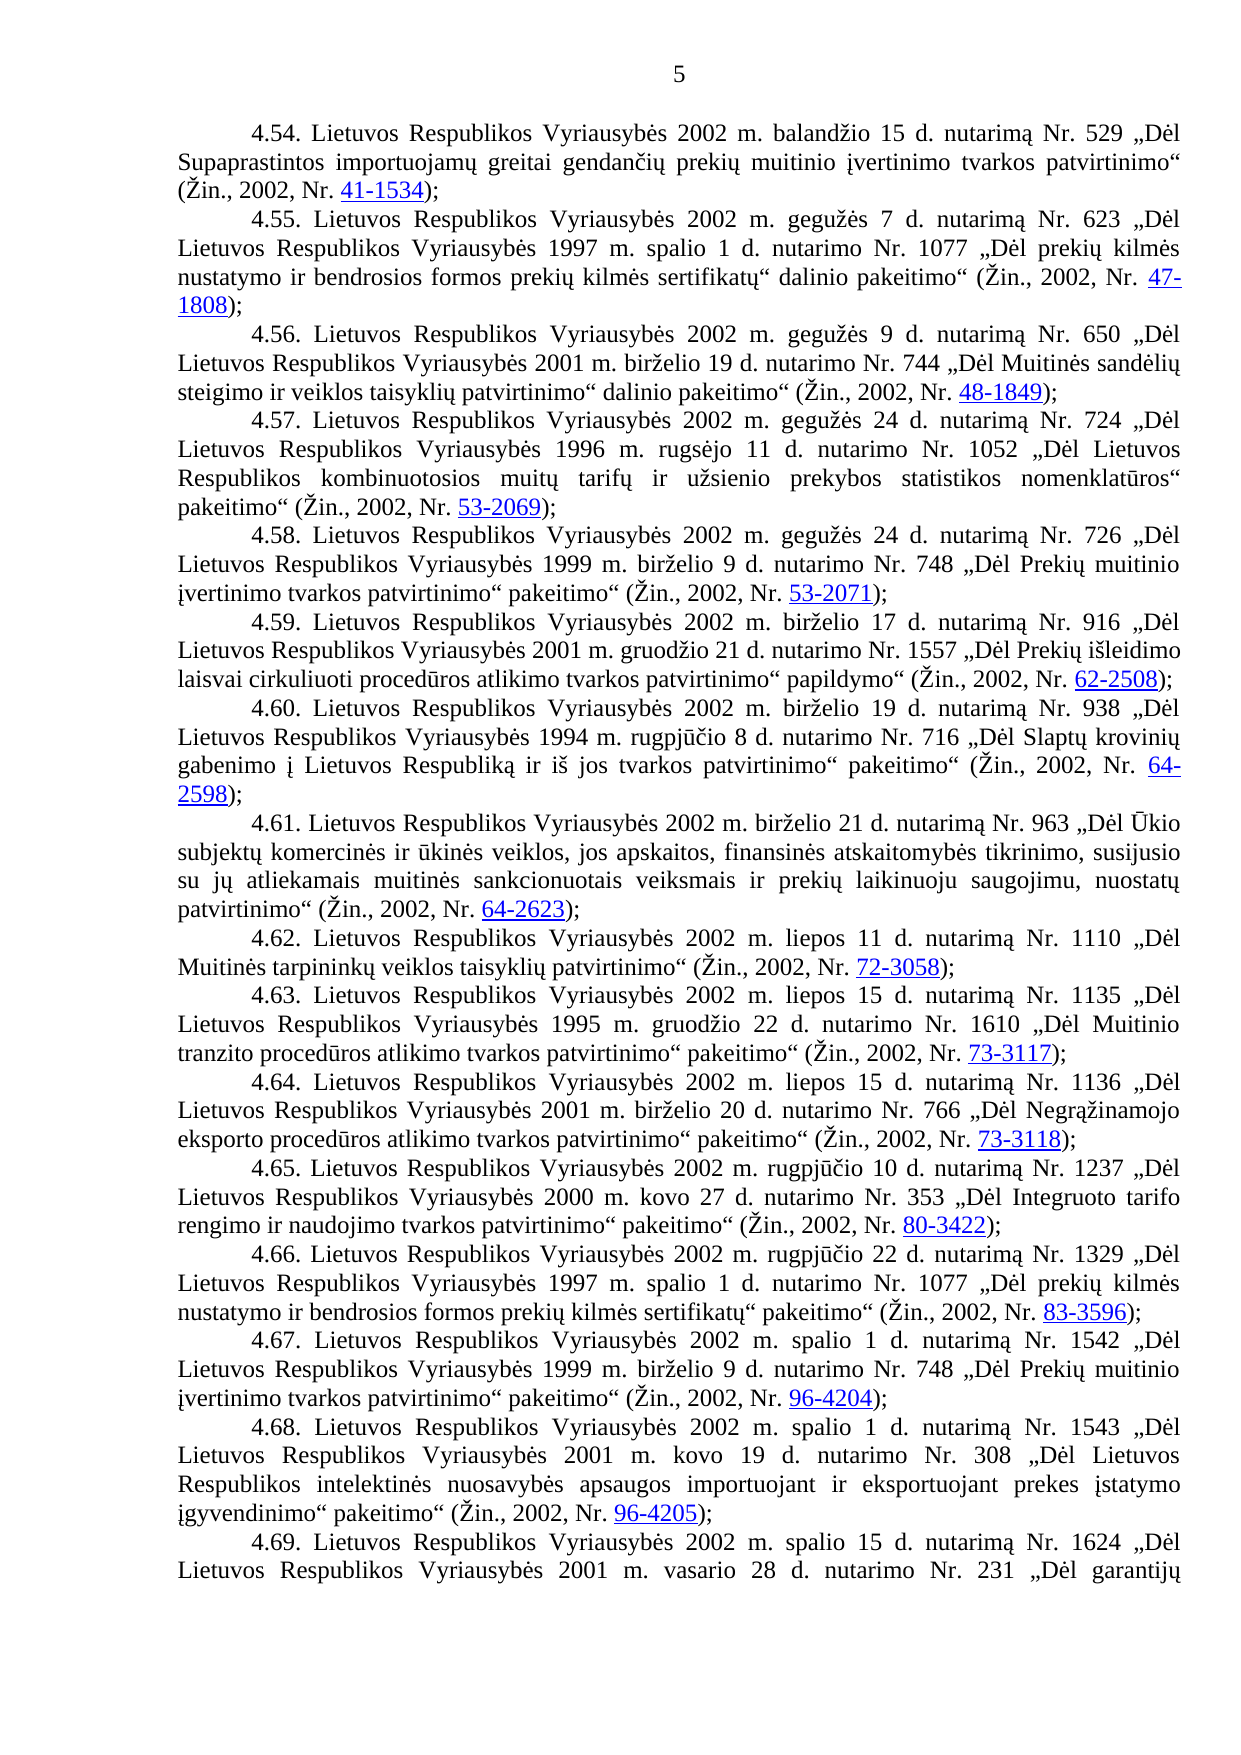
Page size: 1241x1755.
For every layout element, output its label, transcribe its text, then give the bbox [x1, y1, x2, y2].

text 4.62. Lietuvos Respublikos Vyriausybės 2002 m. liepos 11 d. nutarimą Nr. 1110 „Dėl Muitinės tarpininkų veiklos taisyklių patvirtinimo“ (Žin., 2002, Nr. 72-3058); [177, 923, 1181, 981]
text 4.69. Lietuvos Respublikos Vyriausybės 2002 m. spalio 15 d. nutarimą Nr. 1624 „Dėl Lietuvos Respublikos Vyriausybės 2001 m. vasario 28 d. nutarimo Nr. 231 „Dėl garantijų [177, 1527, 1181, 1584]
text 4.61. Lietuvos Respublikos Vyriausybės 2002 m. birželio 21 d. nutarimą Nr. 963 „Dėl Ūkio subjektų komercinės ir ūkinės veiklos, jos apskaitos, finansinės atskaitomybės tikrinimo, susijusio su jų atliekamais muitinės sankcionuotais veiksmais ir prekių laikinuoju saugojimu, nuostatų patvirtinimo“ (Žin., 2002, Nr. 64-2623); [177, 808, 1181, 923]
text 4.63. Lietuvos Respublikos Vyriausybės 2002 m. liepos 15 d. nutarimą Nr. 1135 „Dėl Lietuvos Respublikos Vyriausybės 1995 m. gruodžio 22 d. nutarimo Nr. 1610 „Dėl Muitinio tranzito procedūros atlikimo tvarkos patvirtinimo“ pakeitimo“ (Žin., 2002, Nr. 73-3117); [177, 981, 1181, 1067]
text 4.57. Lietuvos Respublikos Vyriausybės 2002 m. gegužės 24 d. nutarimą Nr. 724 „Dėl Lietuvos Respublikos Vyriausybės 1996 m. rugsėjo 11 d. nutarimo Nr. 1052 „Dėl Lietuvos Respublikos kombinuotosios muitų tarifų ir užsienio prekybos statistikos nomenklatūros“ pakeitimo“ (Žin., 2002, Nr. 53-2069); [177, 406, 1181, 521]
text 4.67. Lietuvos Respublikos Vyriausybės 2002 m. spalio 1 d. nutarimą Nr. 1542 „Dėl Lietuvos Respublikos Vyriausybės 1999 m. birželio 9 d. nutarimo Nr. 748 „Dėl Prekių muitinio įvertinimo tvarkos patvirtinimo“ pakeitimo“ (Žin., 2002, Nr. 96-4204); [177, 1326, 1181, 1412]
text 4.65. Lietuvos Respublikos Vyriausybės 2002 m. rugpjūčio 10 d. nutarimą Nr. 1237 „Dėl Lietuvos Respublikos Vyriausybės 2000 m. kovo 27 d. nutarimo Nr. 353 „Dėl Integruoto tarifo rengimo ir naudojimo tvarkos patvirtinimo“ pakeitimo“ (Žin., 2002, Nr. 80-3422); [177, 1153, 1181, 1239]
text 4.64. Lietuvos Respublikos Vyriausybės 2002 m. liepos 15 d. nutarimą Nr. 1136 „Dėl Lietuvos Respublikos Vyriausybės 2001 m. birželio 20 d. nutarimo Nr. 766 „Dėl Negrąžinamojo eksporto procedūros atlikimo tvarkos patvirtinimo“ pakeitimo“ (Žin., 2002, Nr. 73-3118); [177, 1067, 1181, 1153]
text 4.55. Lietuvos Respublikos Vyriausybės 2002 m. gegužės 7 d. nutarimą Nr. 623 „Dėl Lietuvos Respublikos Vyriausybės 1997 m. spalio 1 d. nutarimo Nr. 1077 „Dėl prekių kilmės nustatymo ir bendrosios formos prekių kilmės sertifikatų“ dalinio pakeitimo“ (Žin., 2002, Nr. 47-1808); [177, 204, 1181, 319]
text 4.54. Lietuvos Respublikos Vyriausybės 2002 m. balandžio 15 d. nutarimą Nr. 529 „Dėl Supaprastintos importuojamų greitai gendančių prekių muitinio įvertinimo tvarkos patvirtinimo“ (Žin., 2002, Nr. 41-1534); [177, 118, 1181, 204]
text 4.68. Lietuvos Respublikos Vyriausybės 2002 m. spalio 1 d. nutarimą Nr. 1543 „Dėl Lietuvos Respublikos Vyriausybės 2001 m. kovo 19 d. nutarimo Nr. 308 „Dėl Lietuvos Respublikos intelektinės nuosavybės apsaugos importuojant ir eksportuojant prekes įstatymo įgyvendinimo“ pakeitimo“ (Žin., 2002, Nr. 96-4205); [177, 1412, 1181, 1527]
text 4.60. Lietuvos Respublikos Vyriausybės 2002 m. birželio 19 d. nutarimą Nr. 938 „Dėl Lietuvos Respublikos Vyriausybės 1994 m. rugpjūčio 8 d. nutarimo Nr. 716 „Dėl Slaptų krovinių gabenimo į Lietuvos Respubliką ir iš jos tvarkos patvirtinimo“ pakeitimo“ (Žin., 2002, Nr. 64-2598); [177, 693, 1181, 808]
text 4.56. Lietuvos Respublikos Vyriausybės 2002 m. gegužės 9 d. nutarimą Nr. 650 „Dėl Lietuvos Respublikos Vyriausybės 2001 m. birželio 19 d. nutarimo Nr. 744 „Dėl Muitinės sandėlių steigimo ir veiklos taisyklių patvirtinimo“ dalinio pakeitimo“ (Žin., 2002, Nr. 48-1849); [177, 319, 1181, 406]
text 4.66. Lietuvos Respublikos Vyriausybės 2002 m. rugpjūčio 22 d. nutarimą Nr. 1329 „Dėl Lietuvos Respublikos Vyriausybės 1997 m. spalio 1 d. nutarimo Nr. 1077 „Dėl prekių kilmės nustatymo ir bendrosios formos prekių kilmės sertifikatų“ pakeitimo“ (Žin., 2002, Nr. 83-3596); [177, 1239, 1181, 1326]
text 4.58. Lietuvos Respublikos Vyriausybės 2002 m. gegužės 24 d. nutarimą Nr. 726 „Dėl Lietuvos Respublikos Vyriausybės 1999 m. birželio 9 d. nutarimo Nr. 748 „Dėl Prekių muitinio įvertinimo tvarkos patvirtinimo“ pakeitimo“ (Žin., 2002, Nr. 53-2071); [177, 521, 1181, 607]
text 4.59. Lietuvos Respublikos Vyriausybės 2002 m. birželio 17 d. nutarimą Nr. 916 „Dėl Lietuvos Respublikos Vyriausybės 2001 m. gruodžio 21 d. nutarimo Nr. 1557 „Dėl Prekių išleidimo laisvai cirkuliuoti procedūros atlikimo tvarkos patvirtinimo“ papildymo“ (Žin., 2002, Nr. 62-2508); [177, 607, 1181, 693]
